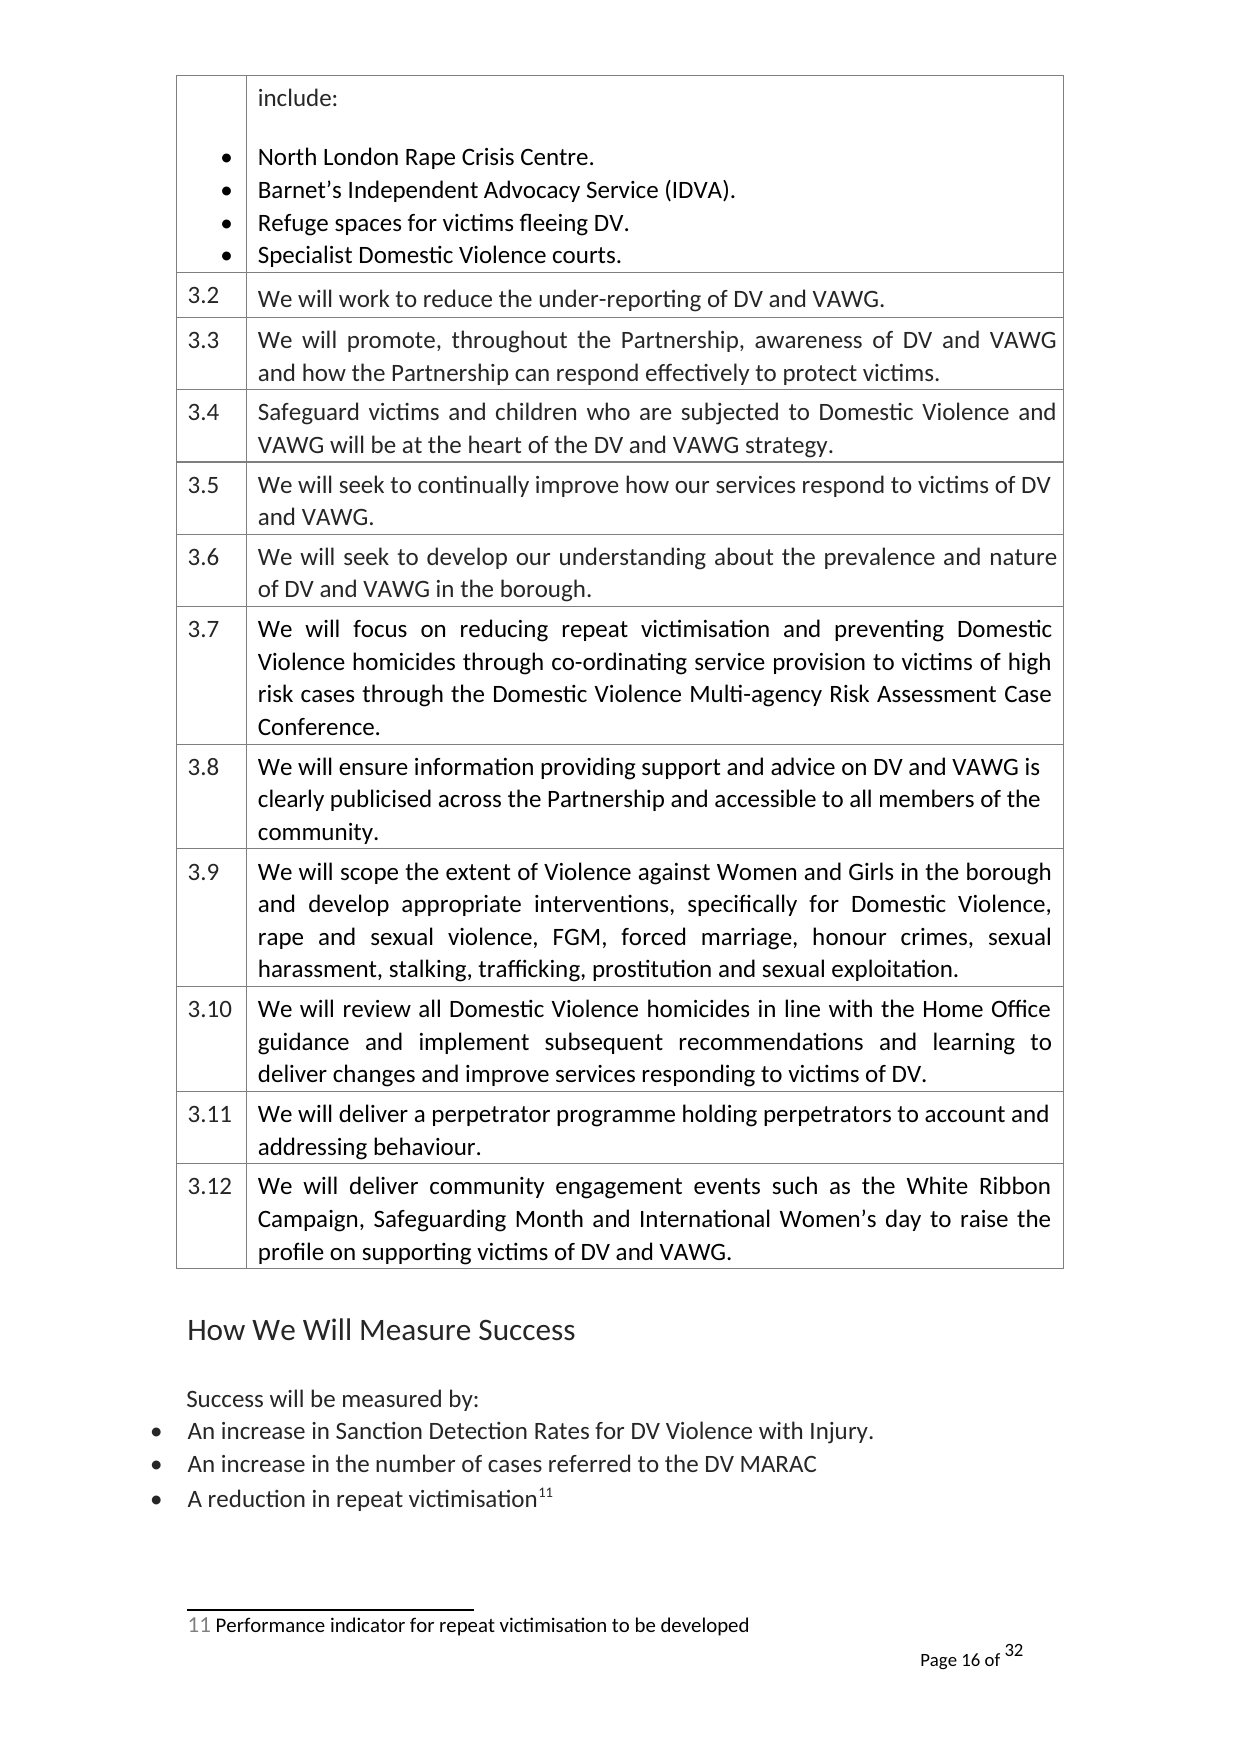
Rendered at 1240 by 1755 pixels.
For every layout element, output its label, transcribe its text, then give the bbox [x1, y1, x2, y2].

table_cell 3.6 [177, 535, 246, 606]
table_cell We will seek to continually improve how our services respond to victims of DV and VAWG. [247, 463, 1063, 534]
subtitle How We Will Measure Success [187, 1310, 1053, 1348]
table_cell 3.10 [177, 987, 246, 1091]
table_cell We will deliver a perpetrator programme holding perpetrators to account and addressing behaviour. [247, 1092, 1063, 1163]
table_cell 3.7 [177, 607, 246, 743]
table_cell 3.2 [177, 273, 246, 317]
table_cell We will promote, throughout the Partnership, awareness of DV and VAWG and how the Partnership can respond effectively to protect victims. [247, 318, 1063, 389]
table_cell 3.9 [177, 849, 246, 986]
table_cell We will work to reduce the under-reporting of DV and VAWG. [247, 273, 1063, 317]
table_cell 3.11 [177, 1092, 246, 1163]
table_cell 3.4 [177, 390, 246, 461]
table_cell 3.8 [177, 745, 246, 848]
table_cell We will focus on reducing repeat victimisation and preventing Domestic Violence homicides through co-ordinating service provision to victims of high risk cases through the Domestic Violence Multi-agency Risk Assessment Case Conference. [247, 607, 1063, 743]
table_cell Safeguard victims and children who are subjected to Domestic Violence and VAWG will be at the heart of the DV and VAWG strategy. [247, 390, 1063, 461]
table_cell We will review all Domestic Violence homicides in line with the Home Office guidance and implement subsequent recommendations and learning to deliver changes and improve services responding to victims of DV. [247, 987, 1063, 1091]
table_cell 3.12 [177, 1164, 246, 1268]
table_cell We will scope the extent of Violence against Women and Girls in the borough and develop appropriate interventions, specifically for Domestic Violence, rape and sexual violence, FGM, forced marriage, honour crimes, sexual harassment, stalking, trafficking, prostitution and sexual exploitation. [247, 849, 1063, 986]
table_cell 3.5 [177, 463, 246, 534]
table_cell We will seek to develop our understanding about the prevalence and nature of DV and VAWG in the borough. [247, 535, 1063, 606]
table_header 3.1 [177, 76, 246, 272]
list An increase in Sanction Detection Rates for DV Violence with Injury. [150, 1415, 1053, 1446]
list A reduction in repeat victimisation [150, 1483, 1053, 1514]
list Performance indicator for repeat victimisation to be developed [187, 1610, 1053, 1638]
table_header include: North London Rape Crisis Centre. Barnet’s Independent Advocacy Service (IDVA). Refuge spaces for victims fleeing DV. Specialist Domestic Violence courts. [247, 76, 1063, 272]
text Success will be measured by: [186, 1383, 1053, 1413]
table_cell We will deliver community engagement events such as the White Ribbon Campaign, Safeguarding Month and International Women’s day to raise the profile on supporting victims of DV and VAWG. [247, 1164, 1063, 1268]
table_cell 3.3 [177, 318, 246, 389]
table_cell We will ensure information providing support and advice on DV and VAWG is clearly publicised across the Partnership and accessible to all members of the community. [247, 745, 1063, 848]
list An increase in the number of cases referred to the DV MARAC [150, 1448, 1053, 1478]
